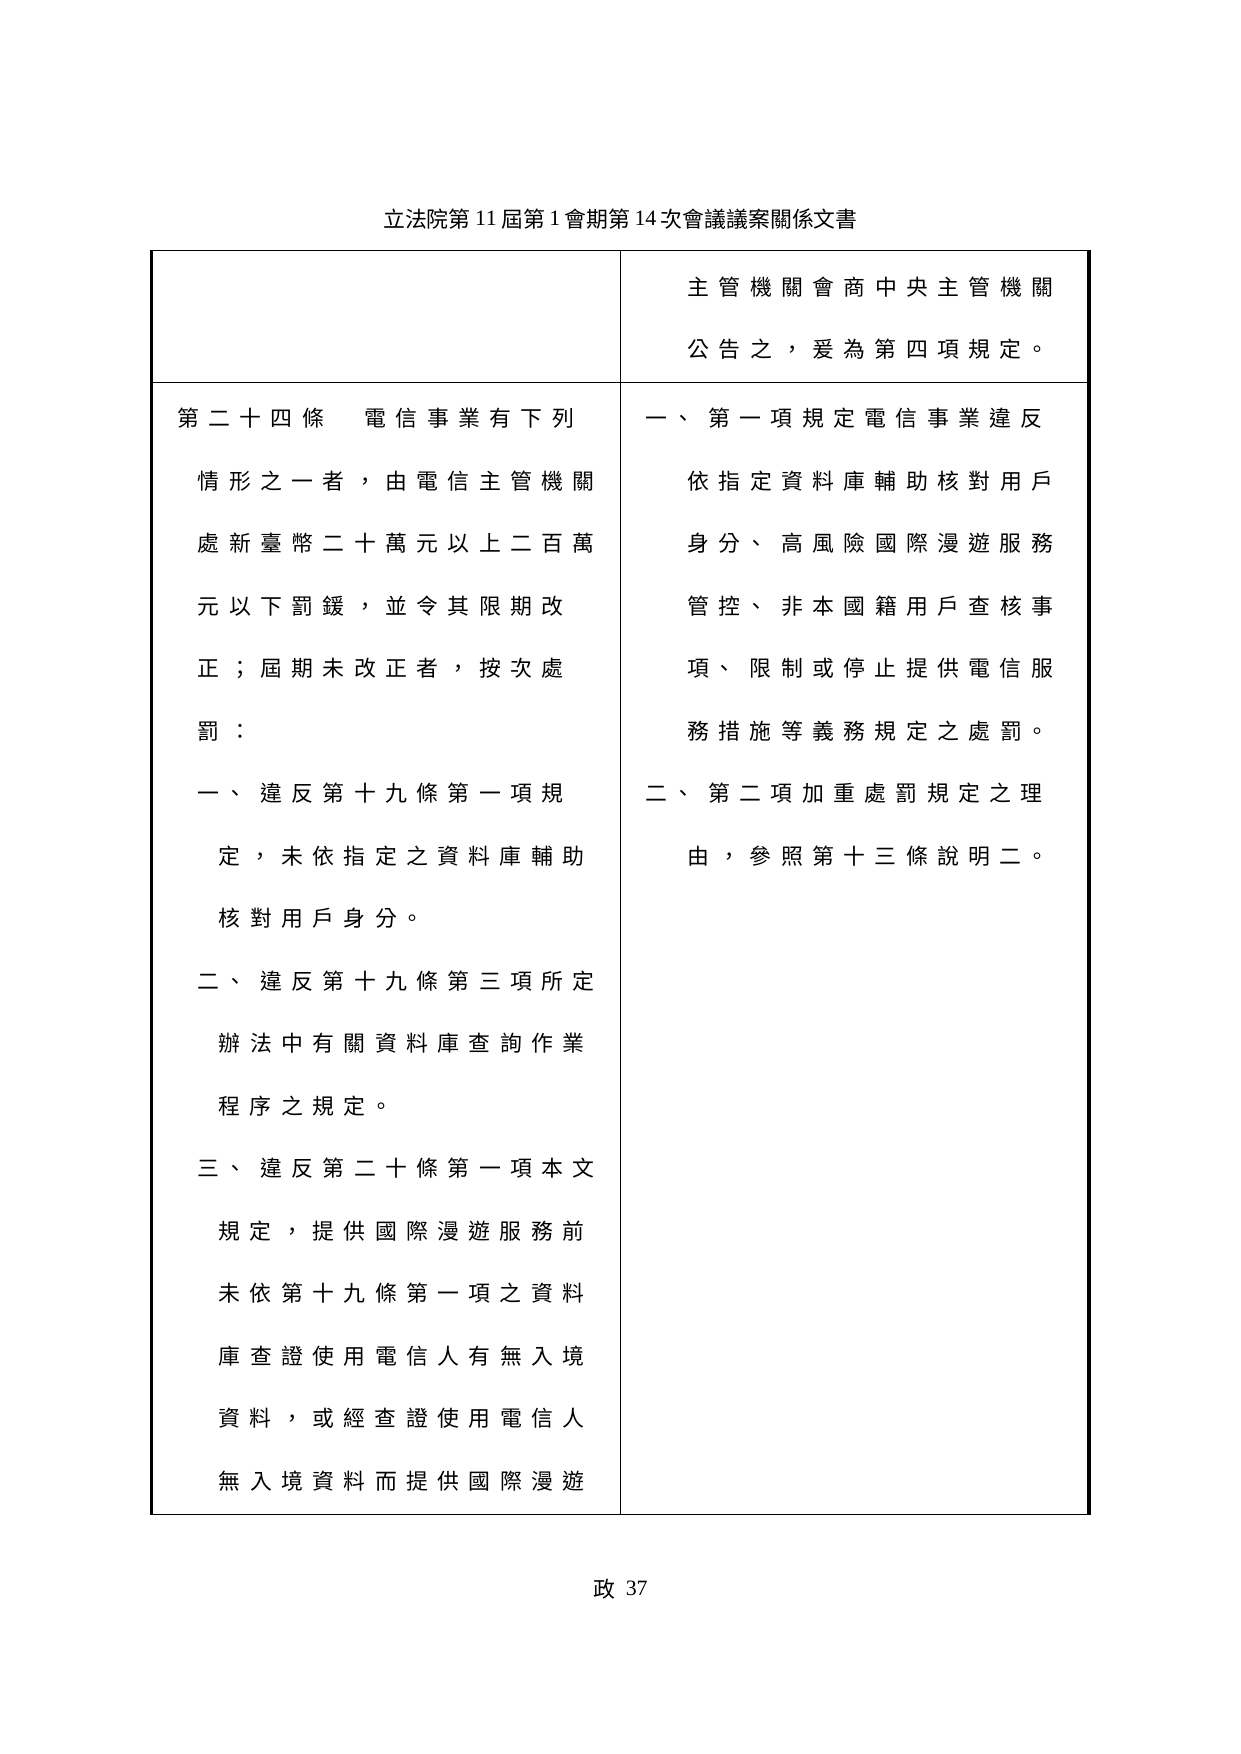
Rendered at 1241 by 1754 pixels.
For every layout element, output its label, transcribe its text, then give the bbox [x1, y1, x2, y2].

table_cell [153, 251, 620, 382]
table_cell 一、第一項規定電信事業違反依指定資料庫輔助核對用戶身分、高風險國際漫遊服務管控、非本國籍用戶查核事項、限制或停止提供電信服務措施等義務規定之處罰。 二、第二項加重處罰規定之理由，參照第十三條說明二。 [621, 383, 1087, 1514]
table_cell 第二十四條 電信事業有下列情形之一者，由電信主管機關處新臺幣二十萬元以上二百萬元以下罰鍰，並令其限期改正；屆期未改正者，按次處罰： 一、違反第十九條第一項規定，未依指定之資料庫輔助核對用戶身分。 二、違反第十九條第三項所定辦法中有關資料庫查詢作業程序之規定。 三、違反第二十條第一項本文規定，提供國際漫遊服務前未依第十九條第一項之資料庫查證使用電信人有無入境資料，或經查證使用電信人無入境資料而提供國際漫遊 [153, 383, 620, 1514]
table_cell 主管機關會商中央主管機關公告之，爰為第四項規定。 [621, 251, 1087, 382]
